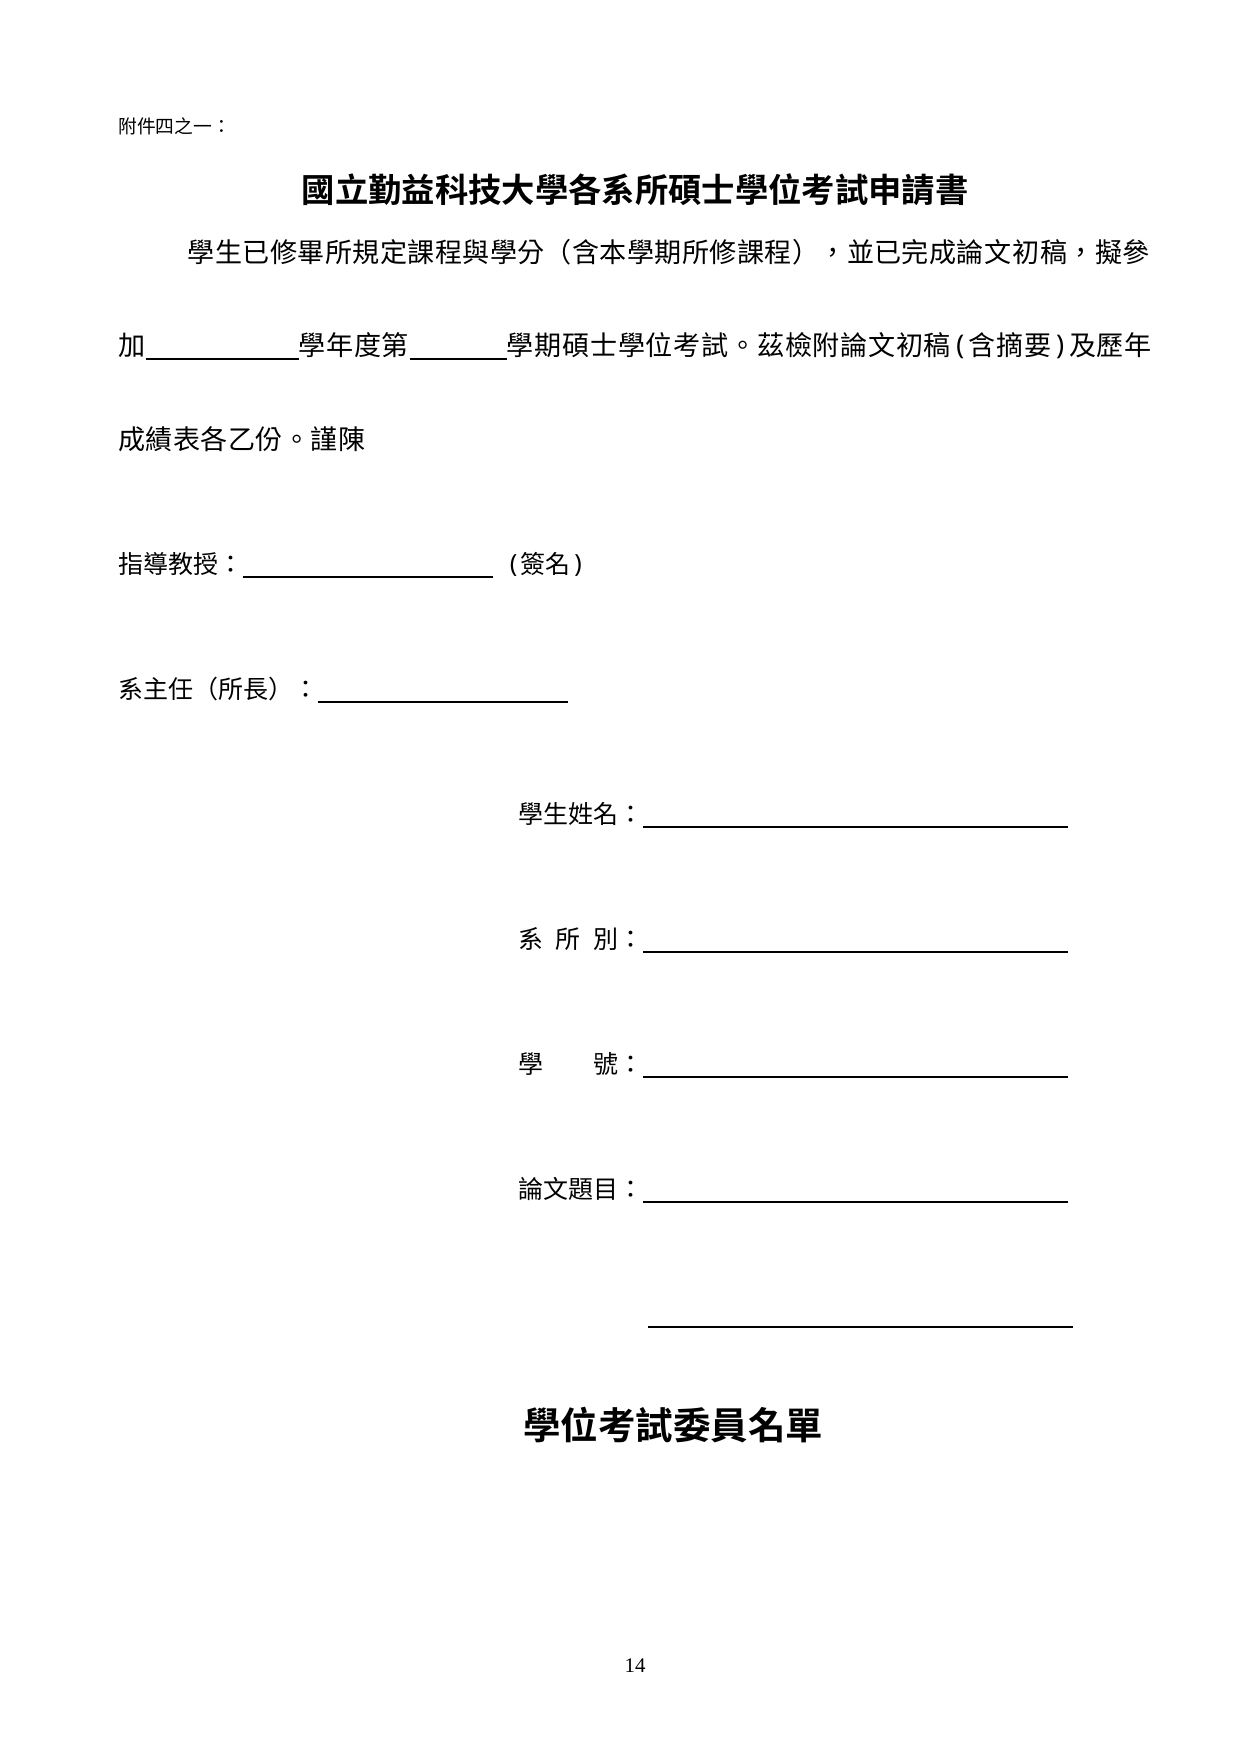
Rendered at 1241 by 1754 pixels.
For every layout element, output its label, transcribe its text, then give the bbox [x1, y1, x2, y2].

text 論文題目： [118, 1146, 1152, 1209]
text 學生已修畢所規定課程與學分（含本學期所修課程），並已完成論文初稿，擬參加 學年度第 學期碩士學位考試。茲檢附論文初稿(含摘要)及歷年成績表各乙份。謹陳 [118, 209, 1152, 459]
text 學位考試委員名單 [118, 1396, 1152, 1451]
text 附件四之一： [118, 84, 1152, 146]
text 系主任（所長）： [43, 646, 1152, 709]
text 學 號： [118, 1021, 1152, 1084]
text 學生姓名： [118, 771, 1152, 834]
text 指導教授： (簽名) [43, 521, 1152, 584]
text 國立勤益科技大學各系所碩士學位考試申請書 [118, 146, 1152, 209]
text 系 所 別： [118, 896, 1152, 959]
